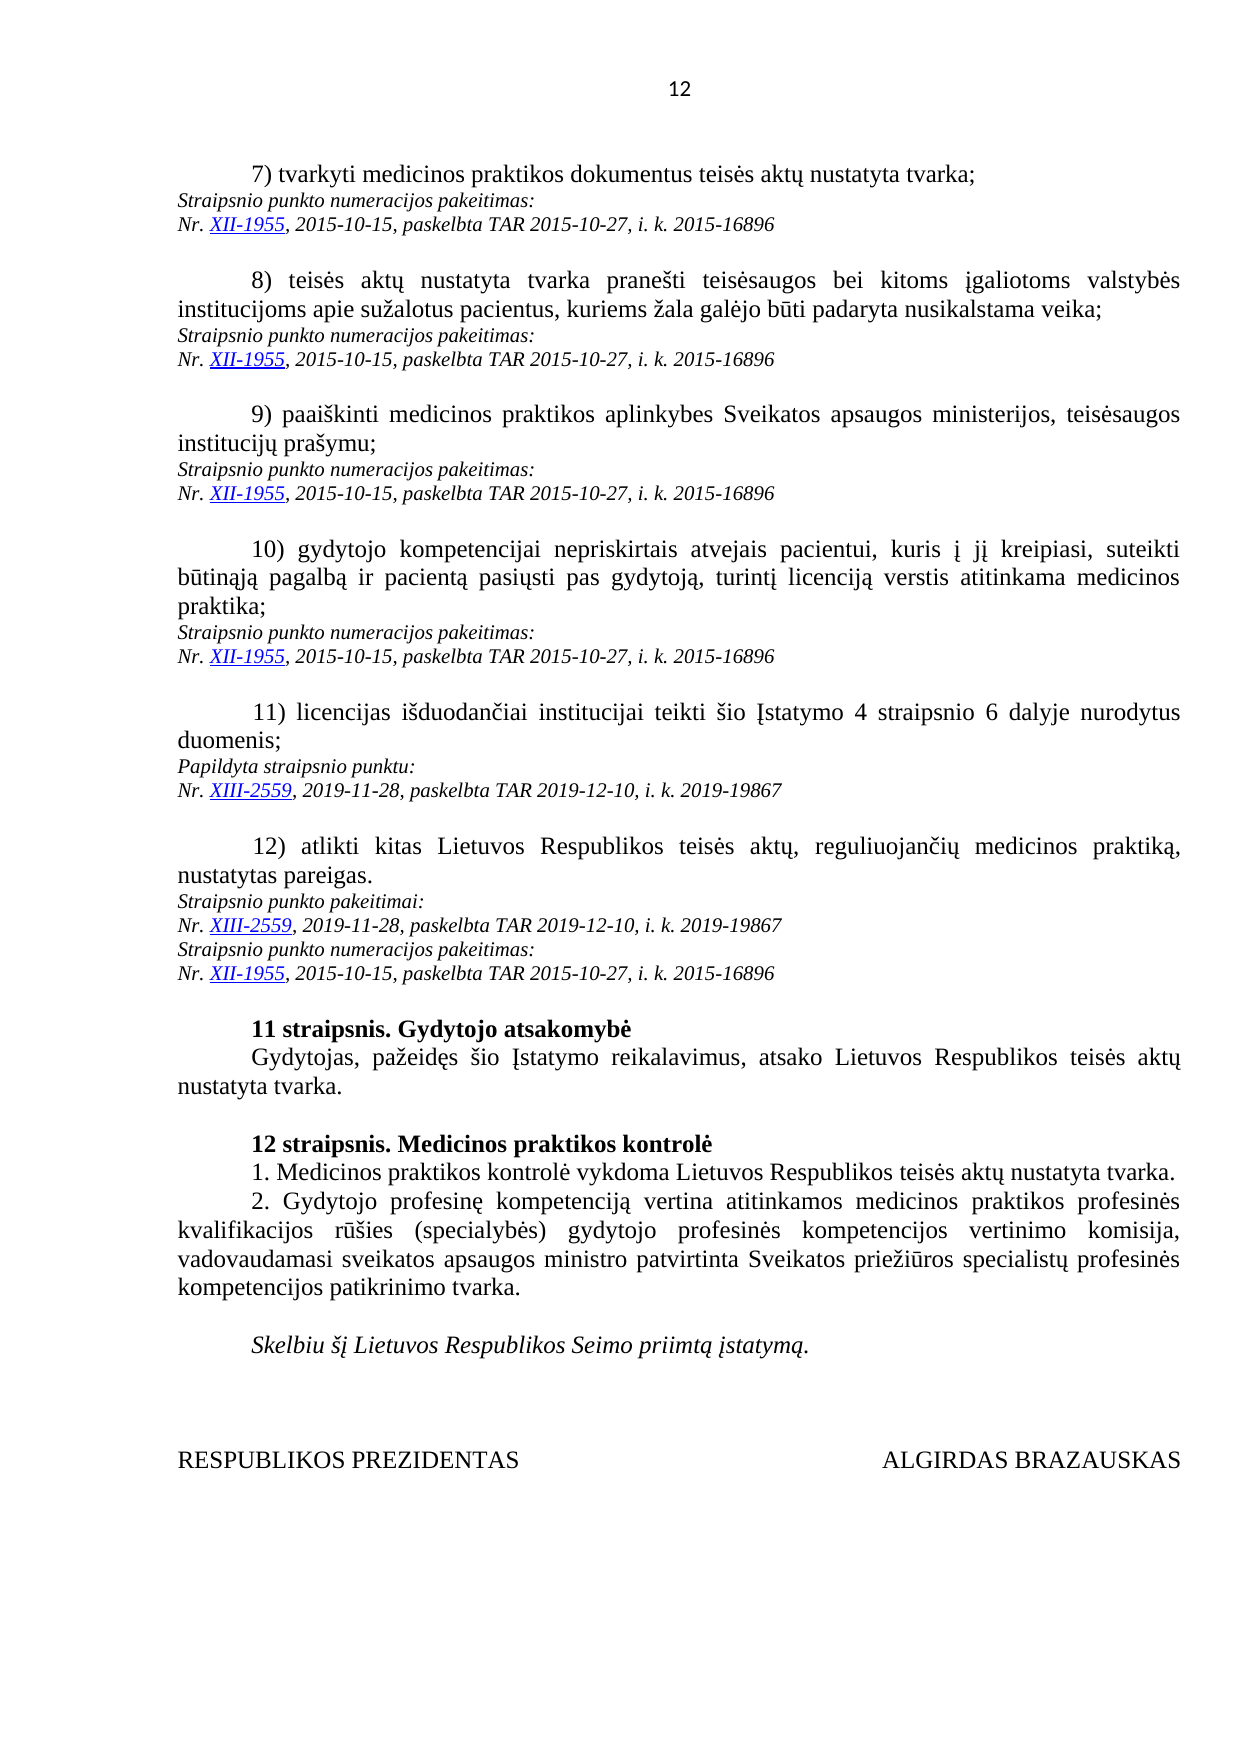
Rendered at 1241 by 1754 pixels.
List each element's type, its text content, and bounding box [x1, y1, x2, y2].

text 12) atlikti kitas Lietuvos Respublikos teisės aktų, reguliuojančių medicinos praktiką, nustatytas pareigas. [177, 831, 1181, 889]
text Nr. XII-1955, 2015-10-15, paskelbta TAR 2015-10-27, i. k. 2015-16896 [177, 481, 1181, 505]
text Skelbiu šį Lietuvos Respublikos Seimo priimtą įstatymą. [177, 1330, 1181, 1359]
text 10) gydytojo kompetencijai nepriskirtais atvejais pacientui, kuris į jį kreipiasi, suteikti būtinąją pagalbą ir pacientą pasiųsti pas gydytoją, turintį licenciją verstis atitinkama medicinos praktika; [177, 534, 1181, 620]
text 11) licencijas išduodančiai institucijai teikti šio Įstatymo 4 straipsnio 6 dalyje nurodytus duomenis; [177, 697, 1181, 754]
text Straipsnio punkto numeracijos pakeitimas: [177, 188, 1181, 212]
text Straipsnio punkto numeracijos pakeitimas: [177, 620, 1181, 644]
text 11 straipsnis. Gydytojo atsakomybė [177, 1014, 1181, 1042]
text Papildyta straipsnio punktu: [177, 754, 1181, 778]
text 8) teisės aktų nustatyta tvarka pranešti teisėsaugos bei kitoms įgaliotoms valstybės institucijoms apie sužalotus pacientus, kuriems žala galėjo būti padaryta nusikalstama veika; [177, 265, 1181, 322]
text 2. Gydytojo profesinę kompetenciją vertina atitinkamos medicinos praktikos profesinės kvalifikacijos rūšies (specialybės) gydytojo profesinės kompetencijos vertinimo komisija, vadovaudamasi sveikatos apsaugos ministro patvirtinta Sveikatos priežiūros specialistų profesinės kompetencijos patikrinimo tvarka. [177, 1186, 1181, 1301]
text 7) tvarkyti medicinos praktikos dokumentus teisės aktų nustatyta tvarka; [177, 159, 1181, 188]
text Nr. XII-1955, 2015-10-15, paskelbta TAR 2015-10-27, i. k. 2015-16896 [177, 347, 1181, 371]
text Straipsnio punkto numeracijos pakeitimas: [177, 322, 1181, 347]
text Straipsnio punkto numeracijos pakeitimas: [177, 937, 1181, 961]
text Straipsnio punkto pakeitimai: [177, 889, 1181, 913]
text RESPUBLIKOS PREZIDENTAS ALGIRDAS BRAZAUSKAS [177, 1445, 1181, 1474]
text 1. Medicinos praktikos kontrolė vykdoma Lietuvos Respublikos teisės aktų nustatyta tvarka. [177, 1157, 1181, 1186]
text Nr. XII-1955, 2015-10-15, paskelbta TAR 2015-10-27, i. k. 2015-16896 [177, 961, 1181, 985]
text Nr. XIII-2559, 2019-11-28, paskelbta TAR 2019-12-10, i. k. 2019-19867 [177, 778, 1181, 802]
text Gydytojas, pažeidęs šio Įstatymo reikalavimus, atsako Lietuvos Respublikos teisės aktų nustatyta tvarka. [177, 1042, 1181, 1100]
text 12 straipsnis. Medicinos praktikos kontrolė [177, 1129, 1181, 1157]
text 9) paaiškinti medicinos praktikos aplinkybes Sveikatos apsaugos ministerijos, teisėsaugos institucijų prašymu; [177, 399, 1181, 457]
text Nr. XIII-2559, 2019-11-28, paskelbta TAR 2019-12-10, i. k. 2019-19867 [177, 913, 1181, 937]
text Straipsnio punkto numeracijos pakeitimas: [177, 457, 1181, 481]
text Nr. XII-1955, 2015-10-15, paskelbta TAR 2015-10-27, i. k. 2015-16896 [177, 644, 1181, 668]
text Nr. XII-1955, 2015-10-15, paskelbta TAR 2015-10-27, i. k. 2015-16896 [177, 212, 1181, 236]
